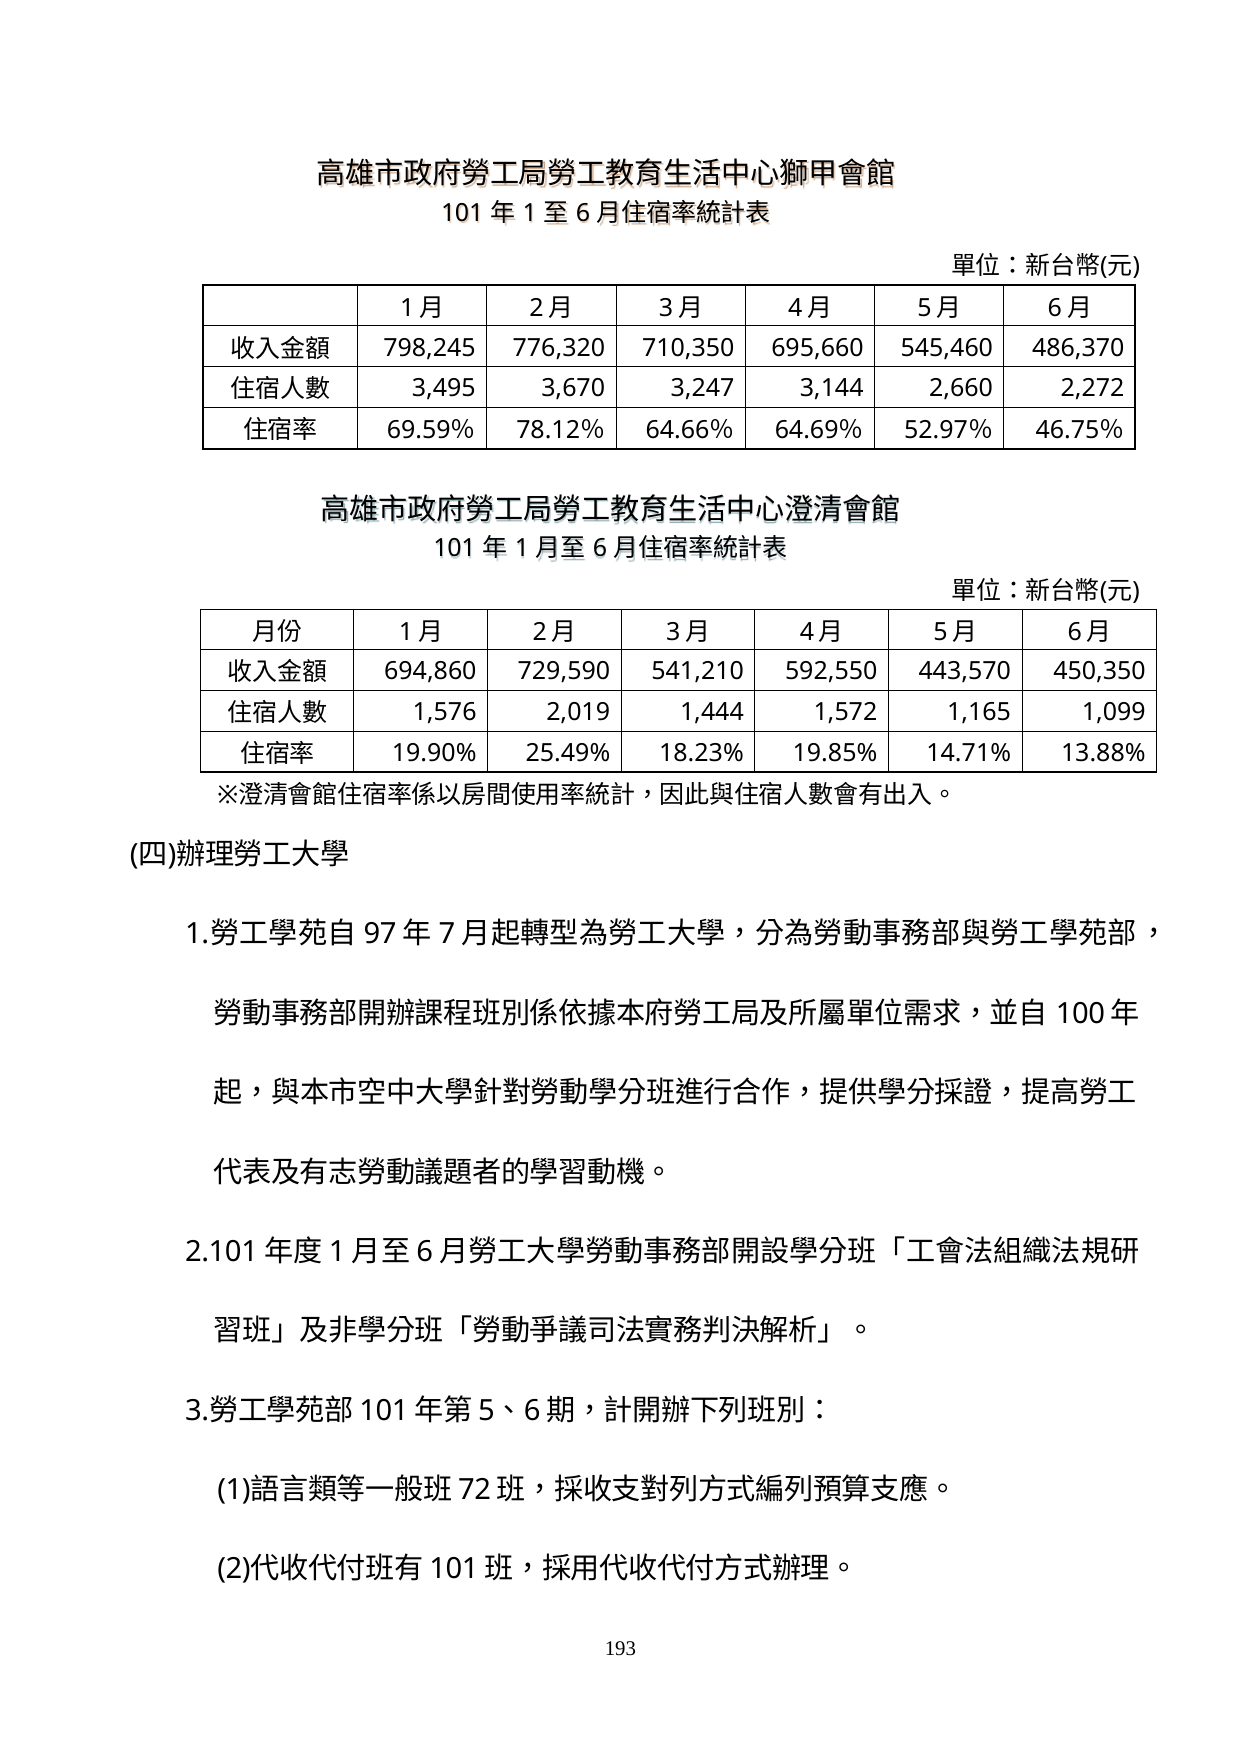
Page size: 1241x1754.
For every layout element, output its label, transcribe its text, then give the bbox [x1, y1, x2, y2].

text 3.勞工學苑部101年第5、6期，計開辦下列班別： [185, 1368, 1140, 1447]
table_cell 3,247 [617, 367, 745, 407]
table_cell 住宿率 [204, 408, 357, 448]
table_cell 541,210 [622, 650, 754, 690]
table_cell 798,245 [358, 326, 486, 366]
table_cell 1,576 [354, 691, 487, 731]
table_header 4月 [746, 286, 874, 325]
text 1.勞工學苑自97年7月起轉型為勞工大學，分為勞動事務部與勞工學苑部，勞動事務部開辦課程班別係依據本府勞工局及所屬單位需求，並自100年起，與本市空中大學針對勞動學分班進行合作，提供學分採證，提高勞工代表及有志勞動議題者的學習動機。 [185, 891, 1140, 1209]
table_header 1月 [358, 286, 486, 325]
table_cell 住宿人數 [204, 367, 357, 407]
table_cell 1,572 [755, 691, 888, 731]
table_cell 2,019 [488, 691, 621, 731]
table_cell 450,350 [1023, 650, 1156, 690]
table_cell 78.12％ [487, 408, 616, 448]
table_cell 52.97％ [875, 408, 1003, 448]
table_header 2月 [488, 610, 621, 649]
table_cell 1,165 [889, 691, 1022, 731]
text ※澄清會館住宿率係以房間使用率統計，因此與住宿人數會有出入。 [217, 773, 1140, 812]
table_cell 1,444 [622, 691, 754, 731]
table_cell 18.23% [622, 732, 754, 771]
table_header 1月 [354, 610, 487, 649]
table_cell 710,350 [617, 326, 745, 366]
table_cell 486,370 [1004, 326, 1134, 366]
table_header [204, 286, 357, 325]
table_header 月份 [201, 610, 353, 649]
table_header 2月 [487, 286, 616, 325]
table_cell 592,550 [755, 650, 888, 690]
table_header 5月 [875, 286, 1003, 325]
table_header 6月 [1023, 610, 1156, 649]
table_cell 住宿率 [201, 732, 353, 771]
table_header 3月 [617, 286, 745, 325]
text 2.101年度1月至6月勞工大學勞動事務部開設學分班「工會法組織法規研習班」及非學分班「勞動爭議司法實務判決解析」。 [185, 1209, 1140, 1368]
table_cell 443,570 [889, 650, 1022, 690]
table_cell 694,860 [354, 650, 487, 690]
table_cell 729,590 [488, 650, 621, 690]
table_cell 3,670 [487, 367, 616, 407]
table_cell 64.66％ [617, 408, 745, 448]
table_cell 19.85% [755, 732, 888, 771]
table_cell 1,099 [1023, 691, 1156, 731]
table_cell 3,144 [746, 367, 874, 407]
table_cell 19.90% [354, 732, 487, 771]
text (四)辦理勞工大學 [129, 812, 1140, 891]
table_cell 25.49% [488, 732, 621, 771]
table_cell 3,495 [358, 367, 486, 407]
table_cell 住宿人數 [201, 691, 353, 731]
text 單位：新台幣(元) [100, 244, 1140, 284]
table_cell 2,272 [1004, 367, 1134, 407]
table_cell 46.75％ [1004, 408, 1134, 448]
table_header 4月 [755, 610, 888, 649]
table_header 3月 [622, 610, 754, 649]
table_header 6月 [1004, 286, 1134, 325]
table_cell 545,460 [875, 326, 1003, 366]
table_cell 14.71% [889, 732, 1022, 771]
text (1)語言類等一般班72班，採收支對列方式編列預算支應。 [217, 1447, 1140, 1526]
text (2)代收代付班有101班，採用代收代付方式辦理。 [217, 1526, 1140, 1606]
table_header 5月 [889, 610, 1022, 649]
table_cell 2,660 [875, 367, 1003, 407]
table_cell 776,320 [487, 326, 616, 366]
table_cell 收入金額 [204, 326, 357, 366]
table_cell 64.69％ [746, 408, 874, 448]
table_cell 收入金額 [201, 650, 353, 690]
table_cell 695,660 [746, 326, 874, 366]
table_cell 13.88% [1023, 732, 1156, 771]
text 單位：新台幣(元) [100, 569, 1140, 608]
table_cell 69.59％ [358, 408, 486, 448]
